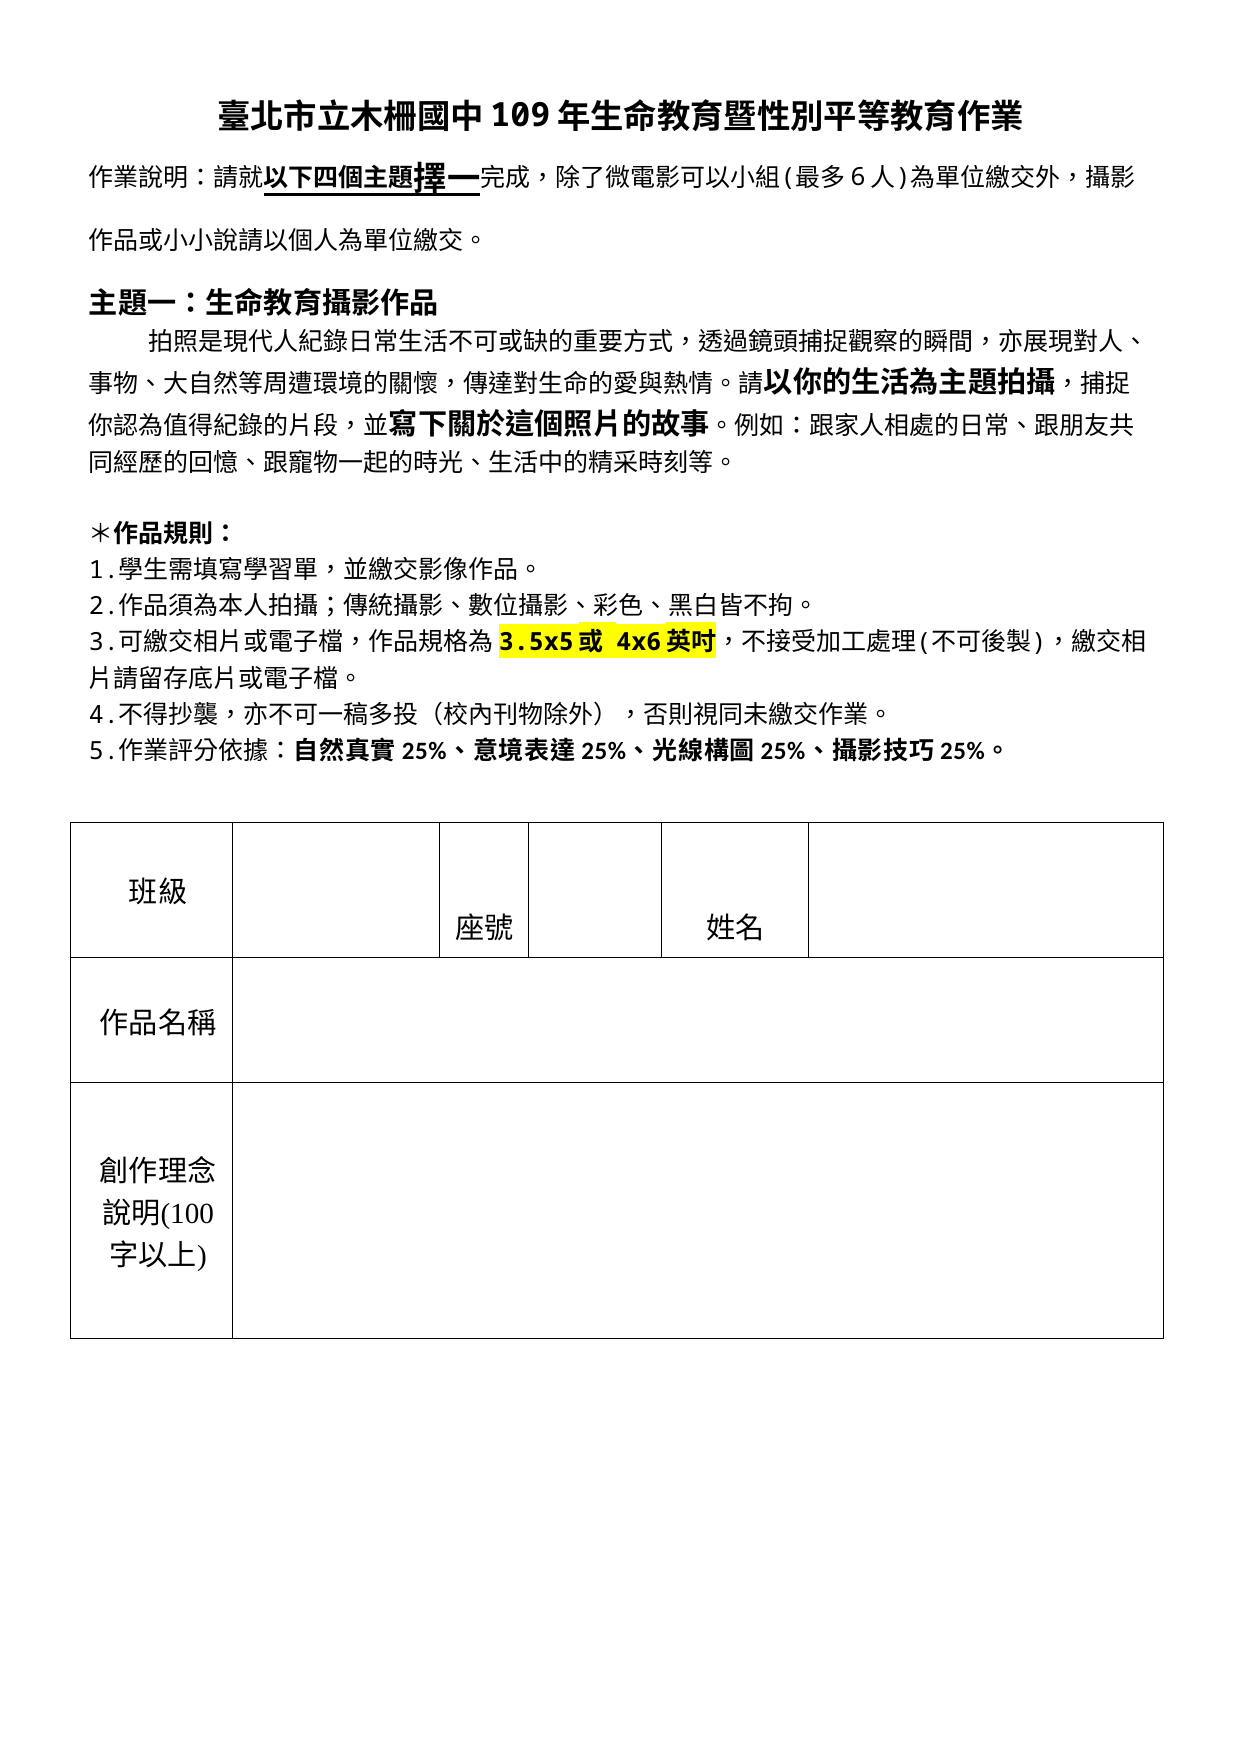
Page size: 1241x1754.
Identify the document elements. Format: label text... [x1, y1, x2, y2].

table_header [233, 823, 439, 957]
text 作業說明：請就以下四個主題擇一完成，除了微電影可以小組(最多6人)為單位繳交外，攝影作品或小小說請以個人為單位繳交。 [89, 134, 1152, 259]
table_cell 作品名稱 [71, 958, 232, 1082]
table_header [809, 823, 1163, 957]
table_cell [233, 958, 1163, 1082]
table_header 座號 [440, 823, 528, 957]
text 2.作品須為本人拍攝；傳統攝影、數位攝影、彩色、黑白皆不拘。 [89, 586, 1152, 622]
table_header 班級 [71, 823, 232, 957]
text 5.作業評分依據：自然真實25%、意境表達25%、光線構圖25%、攝影技巧25%。 [89, 731, 1152, 767]
text ＊作品規則： [89, 513, 1152, 549]
table_header [529, 823, 661, 957]
text 1.學生需填寫學習單，並繳交影像作品。 [89, 549, 1152, 586]
text 4.不得抄襲，亦不可一稿多投（校內刊物除外），否則視同未繳交作業。 [89, 694, 1152, 731]
text 主題一：生命教育攝影作品 [89, 259, 1152, 322]
text 拍照是現代人紀錄日常生活不可或缺的重要方式，透過鏡頭捕捉觀察的瞬間，亦展現對人、事物、大自然等周遭環境的關懷，傳達對生命的愛與熱情。請以你的生活為主題拍攝，捕捉你認為值得紀錄的片段，並寫下關於這個照片的故事。例如：跟家人相處的日常、跟朋友共同經歷的回憶、跟寵物一起的時光、生活中的精采時刻等。 [89, 322, 1152, 479]
table_header 姓名 [662, 823, 808, 957]
text 臺北市立木柵國中109年生命教育暨性別平等教育作業 [89, 72, 1152, 134]
text 3.可繳交相片或電子檔，作品規格為3.5x5或 4x6英吋，不接受加工處理(不可後製)，繳交相片請留存底片或電子檔。 [89, 622, 1152, 694]
table_cell 創作理念說明(100字以上) [71, 1083, 232, 1338]
table_cell [233, 1083, 1163, 1338]
